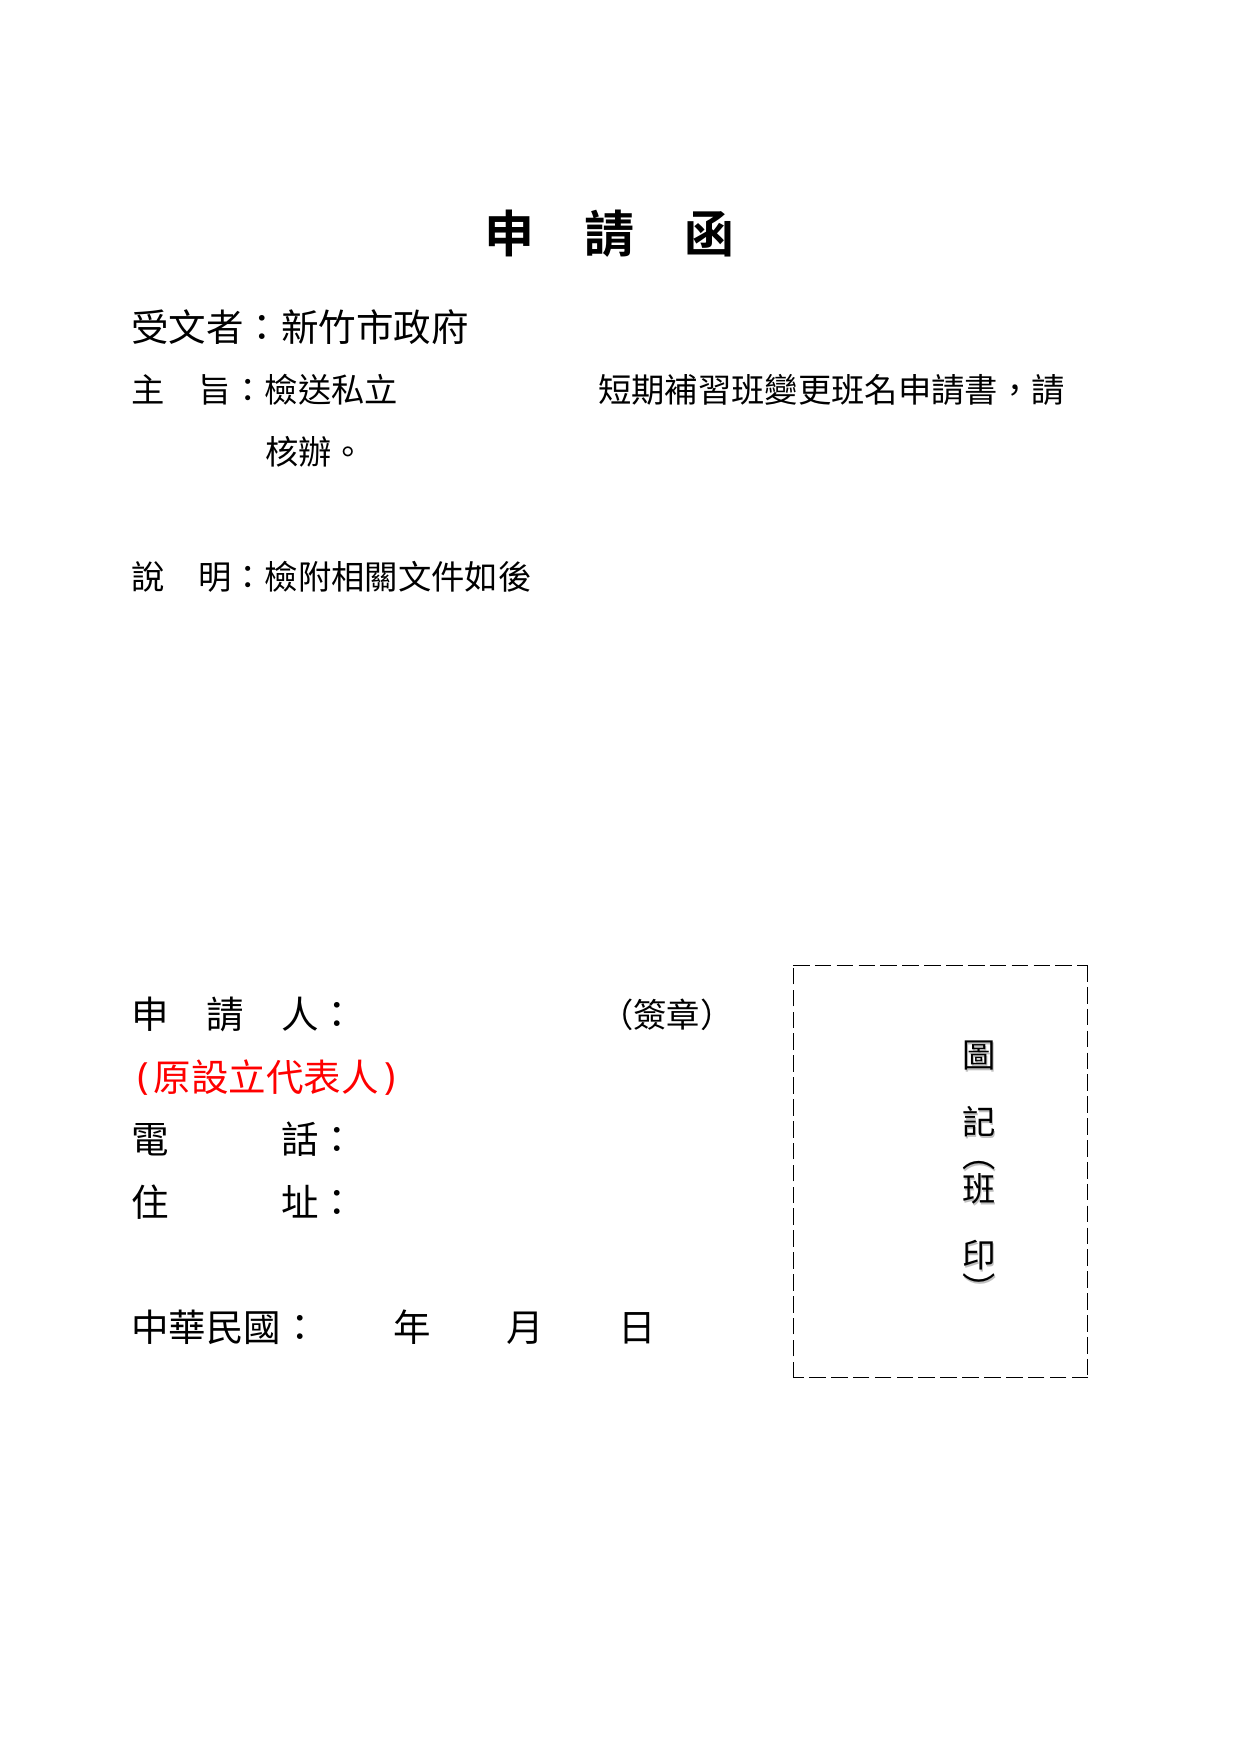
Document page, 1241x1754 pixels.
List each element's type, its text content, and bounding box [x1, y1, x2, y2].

text 中華民國： 年 月 日 [131, 1283, 793, 1346]
text 受文者：新竹市政府 [131, 283, 1087, 346]
text (原設立代表人) [131, 1033, 793, 1096]
text 申 請 函 [131, 158, 1087, 283]
text 說 明：檢附相關文件如後 [131, 533, 1087, 596]
text 圖 記（班 印） [954, 981, 1003, 1362]
text 申 請 人： （簽章） [131, 971, 793, 1033]
text 電 話： [131, 1096, 793, 1158]
text 主 旨：檢送私立 短期補習班變更班名申請書，請核辦。 [131, 346, 1087, 471]
text 住 址： [131, 1158, 793, 1221]
